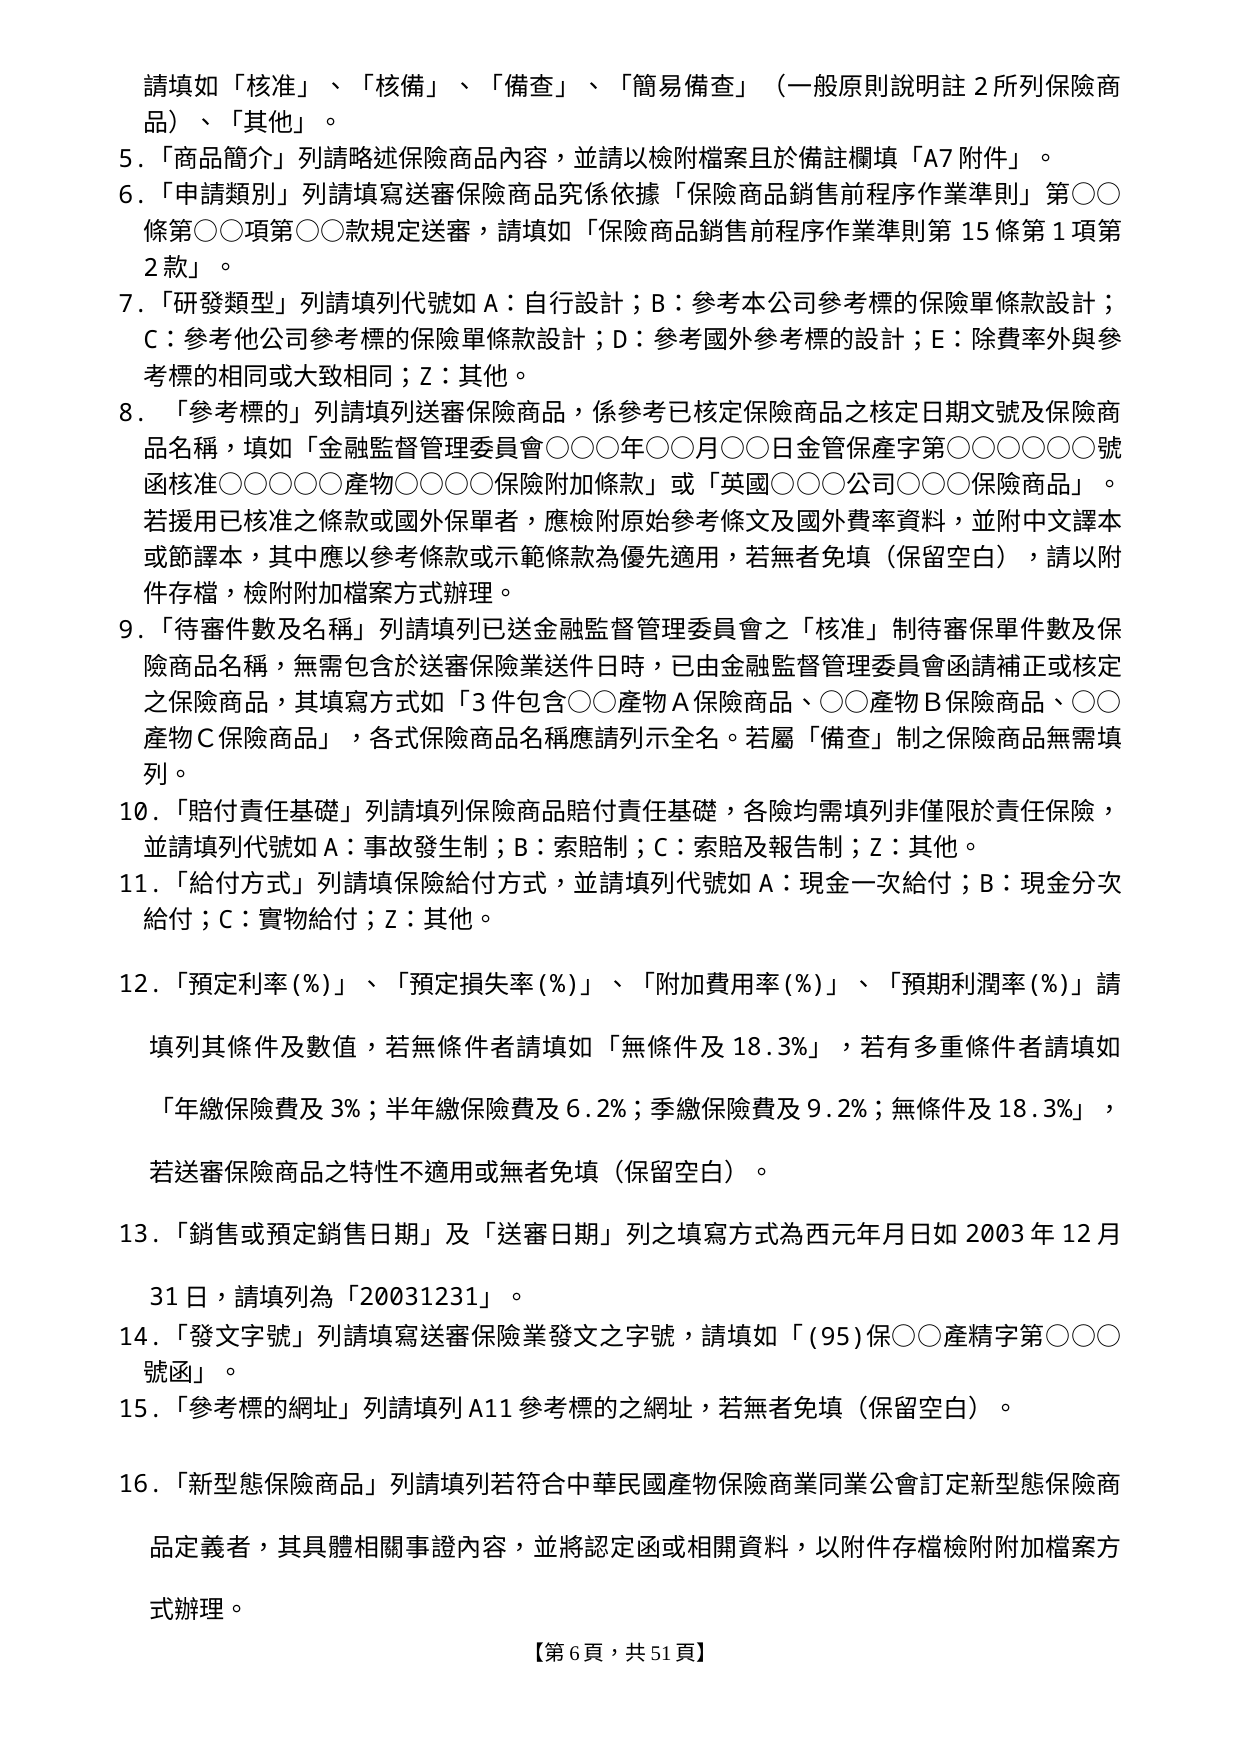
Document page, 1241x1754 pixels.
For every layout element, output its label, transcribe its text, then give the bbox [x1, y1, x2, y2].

text 16.「新型態保險商品」列請填列若符合中華民國產物保險商業同業公會訂定新型態保險商品定義者，其具體相關事證內容，並將認定函或相閞資料，以附件存檔檢附附加檔案方式辦理。 [118, 1441, 1122, 1629]
text 7.「研發類型」列請填列代號如A：自行設計；B：參考本公司參考標的保險單條款設計；C：參考他公司參考標的保險單條款設計；D：參考國外參考標的設計；E：除費率外與參考標的相同或大致相同；Z：其他。 [118, 284, 1122, 392]
text 10.「賠付責任基礎」列請填列保險商品賠付責任基礎，各險均需填列非僅限於責任保險，並請填列代號如A：事故發生制；B：索賠制；C：索賠及報告制；Z：其他。 [118, 791, 1122, 864]
text 11.「給付方式」列請填保險給付方式，並請填列代號如A：現金一次給付；B：現金分次給付；C：實物給付；Z：其他。 [118, 864, 1122, 936]
text 14.「發文字號」列請填寫送審保險業發文之字號，請填如「(95)保○○產精字第○○○號函」。 [118, 1316, 1122, 1389]
text 12.「預定利率(%)」、「預定損失率(%)」、「附加費用率(%)」、「預期利潤率(%)」請填列其條件及數值，若無條件者請填如「無條件及18.3%」，若有多重條件者請填如「年繳保險費及3%；半年繳保險費及6.2%；季繳保險費及9.2%；無條件及18.3%」，若送審保險商品之特性不適用或無者免填（保留空白）。 [118, 941, 1122, 1191]
text 8. 「參考標的」列請填列送審保險商品，係參考已核定保險商品之核定日期文號及保險商品名稱，填如「金融監督管理委員會○○○年○○月○○日金管保產字第○○○○○○號函核准○○○○○產物○○○○保險附加條款」或「英國○○○公司○○○保險商品」。若援用已核准之條款或國外保單者，應檢附原始參考條文及國外費率資料，並附中文譯本或節譯本，其中應以參考條款或示範條款為優先適用，若無者免填（保留空白），請以附件存檔，檢附附加檔案方式辦理。 [118, 392, 1122, 610]
text 15.「參考標的網址」列請填列A11參考標的之網址，若無者免填（保留空白）。 [118, 1389, 1122, 1425]
text 13.「銷售或預定銷售日期」及「送審日期」列之填寫方式為西元年月日如2003年12月31日，請填列為「20031231」。 [118, 1191, 1122, 1316]
text 6.「申請類別」列請填寫送審保險商品究係依據「保險商品銷售前程序作業準則」第○○條第○○項第○○款規定送審，請填如「保險商品銷售前程序作業準則第15條第1項第2款」。 [118, 175, 1122, 284]
text 9.「待審件數及名稱」列請填列已送金融監督管理委員會之「核准」制待審保單件數及保險商品名稱，無需包含於送審保險業送件日時，已由金融監督管理委員會函請補正或核定之保險商品，其填寫方式如「3件包含○○產物Ａ保險商品、○○產物Ｂ保險商品、○○產物Ｃ保險商品」，各式保險商品名稱應請列示全名。若屬「備查」制之保險商品無需填列。 [118, 610, 1122, 791]
text 5.「商品簡介」列請略述保險商品內容，並請以檢附檔案且於備註欄填「A7附件」。 [118, 139, 1122, 175]
text 請填如「核准」、「核備」、「備查」、「簡易備查」（一般原則說明註2所列保險商品）、「其他」。 [118, 66, 1122, 139]
